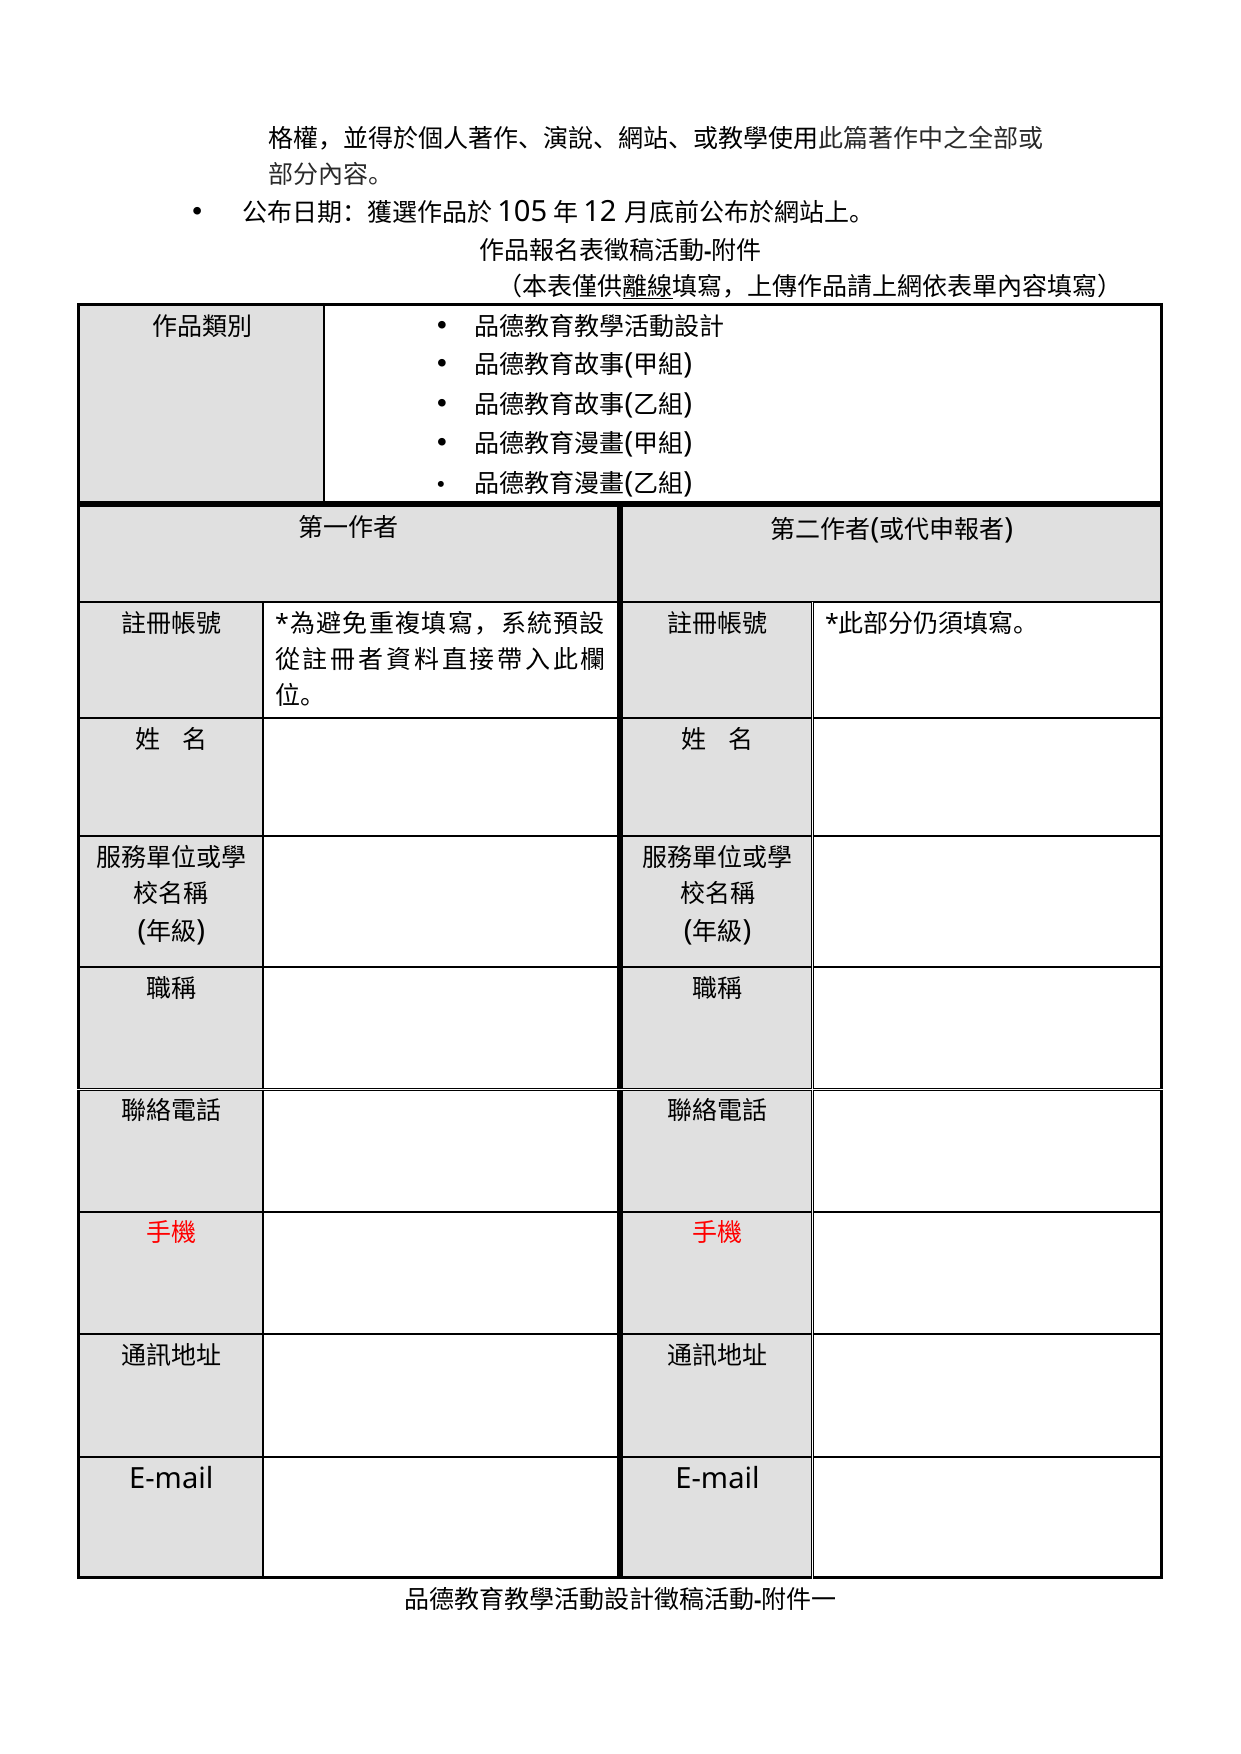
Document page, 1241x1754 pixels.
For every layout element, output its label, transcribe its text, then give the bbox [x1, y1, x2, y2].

text 品德教育教學活動設計徵稿活動-附件一 [118, 1579, 1122, 1615]
table_cell E-mail [80, 1458, 262, 1576]
table_header 作品類別 [80, 306, 323, 501]
table_cell 聯絡電話 [80, 1091, 262, 1211]
table_cell 服務單位或學校名稱 (年級) [623, 837, 811, 966]
table_cell *為避免重複填寫，系統預設從註冊者資料直接帶入此欄位。 [264, 603, 617, 717]
table_cell [814, 1458, 1160, 1576]
table_cell 服務單位或學校名稱 (年級) [80, 837, 262, 966]
table_cell 姓 名 [623, 719, 811, 835]
text 作品報名表徵稿活動-附件 [118, 230, 1122, 267]
table_cell [814, 968, 1160, 1088]
table_cell 職稱 [80, 968, 262, 1088]
table_cell [264, 968, 617, 1088]
table_cell [264, 1091, 617, 1211]
table_cell 通訊地址 [623, 1335, 811, 1456]
table_cell [814, 1091, 1160, 1211]
table_cell [264, 1213, 617, 1333]
table_cell 註冊帳號 [80, 603, 262, 717]
table_cell [264, 1335, 617, 1456]
list 格權，並得於個人著作、演說、網站、或教學使用此篇著作中之全部或部分內容。 [238, 118, 1055, 191]
table_cell [814, 1213, 1160, 1333]
table_cell [814, 1335, 1160, 1456]
table_cell E-mail [623, 1458, 811, 1576]
list 公布日期：獲選作品於105年12 月底前公布於網站上。 [212, 191, 1122, 230]
table_cell [264, 837, 617, 966]
table_cell 手機 [623, 1213, 811, 1333]
table_cell 姓 名 [80, 719, 262, 835]
table_cell 第二作者(或代申報者) [623, 507, 1160, 601]
table_cell 第一作者 [80, 507, 617, 601]
table_cell [814, 719, 1160, 835]
table_cell 職稱 [623, 968, 811, 1088]
table_cell 聯絡電話 [623, 1091, 811, 1211]
table_cell 手機 [80, 1213, 262, 1333]
table_header 品德教育教學活動設計 品德教育故事(甲組) 品德教育故事(乙組) 品德教育漫畫(甲組) 品德教育漫畫(乙組) [325, 306, 1160, 501]
text （本表僅供離線填寫，上傳作品請上網依表單內容填寫） [118, 267, 1122, 303]
table_cell [264, 1458, 617, 1576]
table_cell *此部分仍須填寫。 [814, 603, 1160, 717]
table_cell 通訊地址 [80, 1335, 262, 1456]
table_cell [814, 837, 1160, 966]
table_cell [264, 719, 617, 835]
table_cell 註冊帳號 [623, 603, 811, 717]
